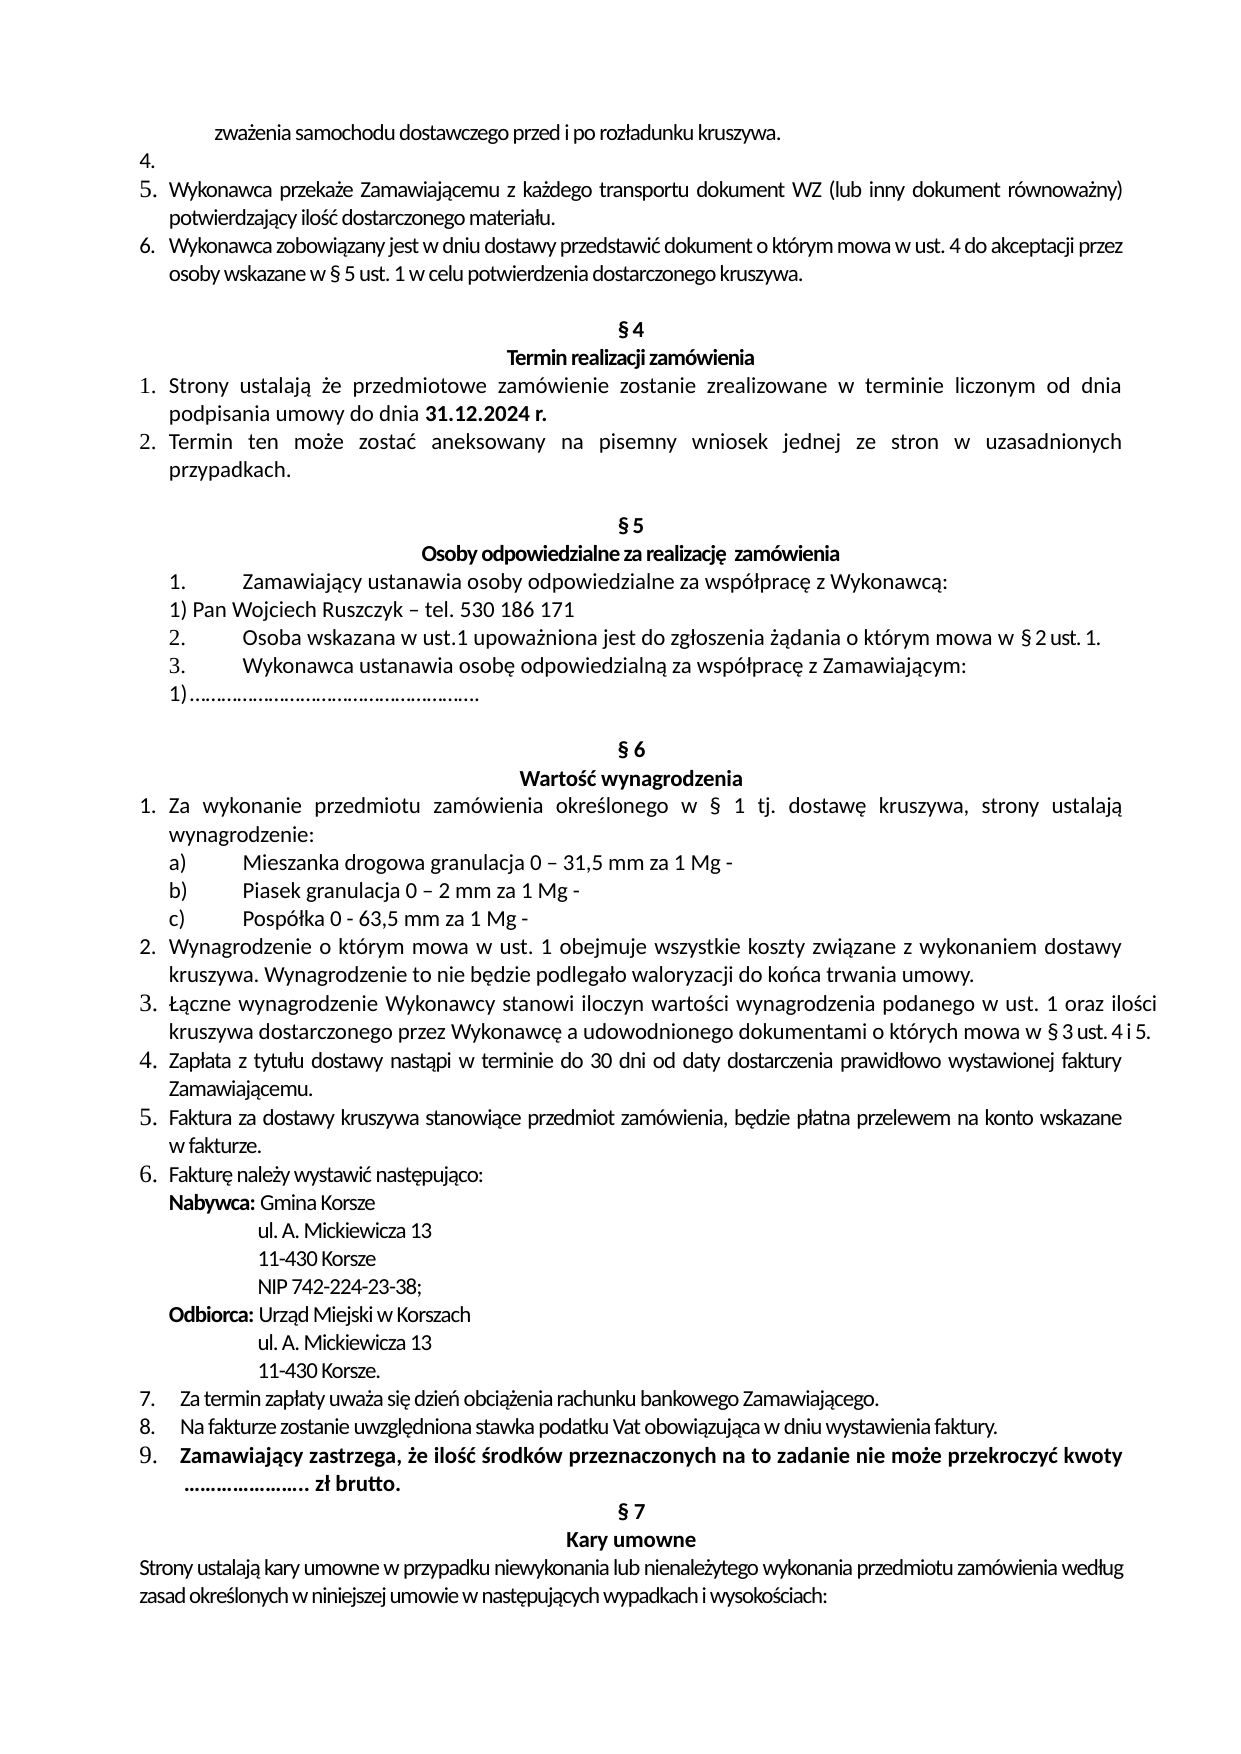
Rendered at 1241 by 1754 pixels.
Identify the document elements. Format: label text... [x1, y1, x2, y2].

text NIP 742-224-23-38; [257, 1272, 1123, 1300]
list Zapłata z tytułu dostawy nastąpi w terminie do 30 dni od daty dostarczenia prawidłowo wystawionej faktury Zamawiającemu. [139, 1045, 1123, 1102]
text ul. A. Mickiewicza 13 [257, 1216, 1123, 1244]
list ………………………………………………. [169, 679, 1123, 708]
text Termin realizacji zamówienia [139, 343, 1123, 371]
list Wykonawca przekaże Zamawiającemu z każdego transportu dokument WZ (lub inny dokument równoważny) potwierdzający ilość dostarczonego materiału. [139, 174, 1123, 231]
subtitle Kary umowne [139, 1525, 1123, 1553]
text § 5 [139, 511, 1123, 539]
list Strony ustalają że przedmiotowe zamówienie zostanie zrealizowane w terminie liczonym od dnia podpisania umowy do dnia 31.12.2024 r. [139, 371, 1123, 427]
text ul. A. Mickiewicza 13 [257, 1328, 1123, 1356]
list Osoba wskazana w ust.1 upoważniona jest do zgłoszenia żądania o którym mowa w § 2 ust. 1. [169, 623, 1123, 652]
text Nabywca: Gmina Korsze [169, 1188, 1123, 1216]
list Piasek granulacja 0 – 2 mm za 1 Mg - [169, 876, 1123, 904]
list Za termin zapłaty uważa się dzień obciążenia rachunku bankowego Zamawiającego. [139, 1384, 1123, 1412]
list Faktura za dostawy kruszywa stanowiące przedmiot zamówienia, będzie płatna przelewem na konto wskazane w fakturze. [139, 1102, 1123, 1159]
text Strony ustalają kary umowne w przypadku niewykonania lub nienależytego wykonania przedmiotu zamówienia według zasad określonych w niniejszej umowie w następujących wypadkach i wysokościach: [139, 1553, 1123, 1609]
text Osoby odpowiedzialne za realizację zamówienia [139, 539, 1123, 567]
text Odbiorca: Urząd Miejski w Korszach [169, 1300, 1123, 1328]
list Zamawiający ustanawia osoby odpowiedzialne za współpracę z Wykonawcą: [169, 567, 1123, 596]
text § 4 [139, 315, 1123, 343]
text 11-430 Korsze. [257, 1356, 1123, 1384]
text § 6 [139, 736, 1123, 764]
list Łączne wynagrodzenie Wykonawcy stanowi iloczyn wartości wynagrodzenia podanego w ust. 1 oraz ilości kruszywa dostarczonego przez Wykonawcę a udowodnionego dokumentami o których mowa w § 3 ust. 4 i 5. [139, 988, 1158, 1045]
list Wynagrodzenie o którym mowa w ust. 1 obejmuje wszystkie koszty związane z wykonaniem dostawy kruszywa. Wynagrodzenie to nie będzie podlegało waloryzacji do końca trwania umowy. [139, 932, 1123, 988]
list zważenia samochodu dostawczego przed i po rozładunku kruszywa. [177, 118, 1123, 146]
list Termin ten może zostać aneksowany na pisemny wniosek jednej ze stron w uzasadnionych przypadkach. [139, 427, 1123, 483]
list Zamawiający zastrzega, że ilość środków przeznaczonych na to zadanie nie może przekroczyć kwoty ………………….. zł brutto. [139, 1440, 1123, 1497]
list Na fakturze zostanie uwzględniona stawka podatku Vat obowiązująca w dniu wystawienia faktury. [139, 1412, 1123, 1440]
list Mieszanka drogowa granulacja 0 – 31,5 mm za 1 Mg - [169, 848, 1123, 876]
list Fakturę należy wystawić następująco: [139, 1159, 1123, 1188]
list Pospółka 0 - 63,5 mm za 1 Mg - [169, 904, 1123, 932]
text § 7 [139, 1497, 1123, 1525]
text 11-430 Korsze [257, 1244, 1123, 1272]
list Wykonawca zobowiązany jest w dniu dostawy przedstawić dokument o którym mowa w ust. 4 do akceptacji przez osoby wskazane w § 5 ust. 1 w celu potwierdzenia dostarczonego kruszywa. [139, 231, 1123, 287]
list Za wykonanie przedmiotu zamówienia określonego w § 1 tj. dostawę kruszywa, strony ustalają wynagrodzenie: [139, 792, 1123, 848]
text 1) Pan Wojciech Ruszczyk – tel. 530 186 171 [169, 596, 1123, 623]
list Wykonawca ustanawia osobę odpowiedzialną za współpracę z Zamawiającym: [169, 652, 1123, 679]
subtitle Wartość wynagrodzenia [139, 764, 1123, 792]
